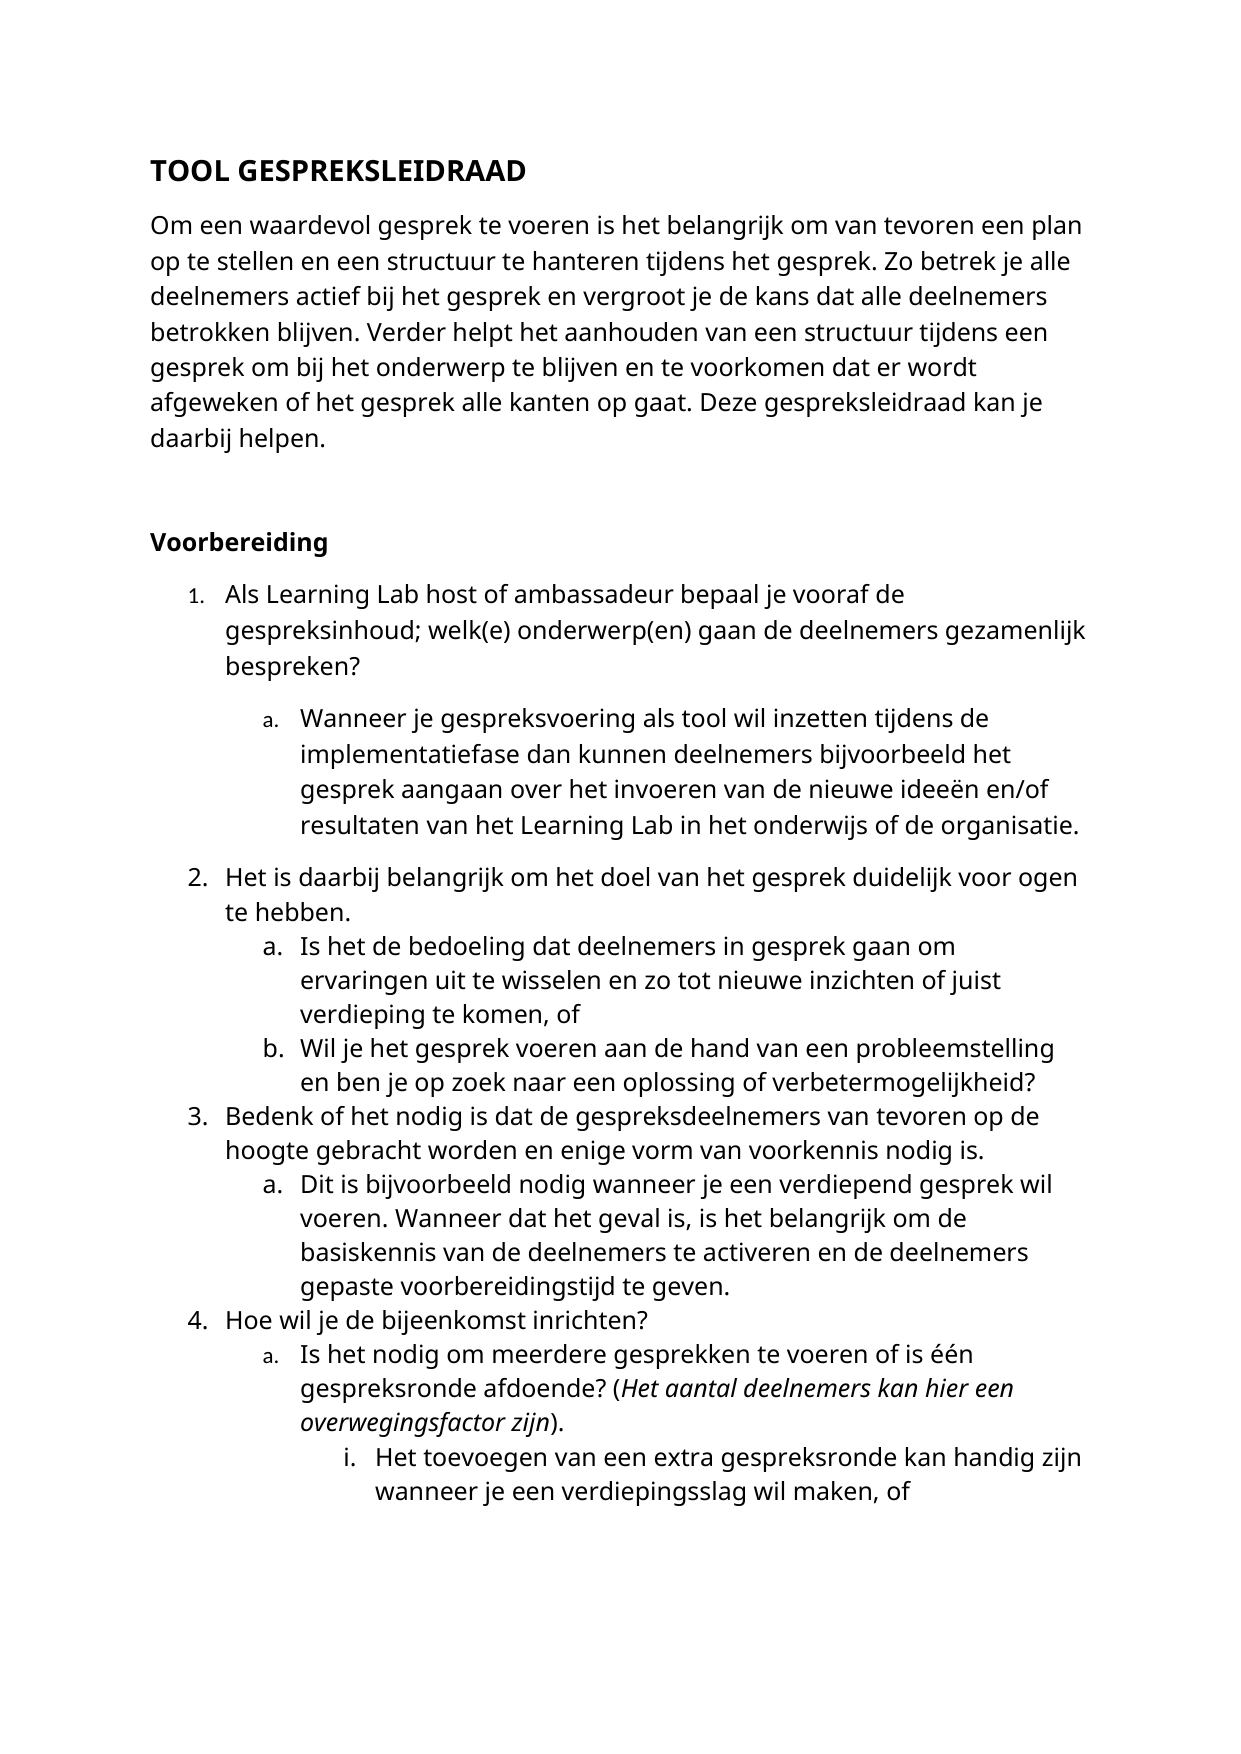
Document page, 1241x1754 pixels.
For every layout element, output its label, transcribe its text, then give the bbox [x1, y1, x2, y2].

list Dit is bijvoorbeeld nodig wanneer je een verdiepend gesprek wil voeren. Wanneer dat het geval is, is het belangrijk om de basiskennis van de deelnemers te activeren en de deelnemers gepaste voorbereidingstijd te geven. [262, 1167, 1090, 1303]
list Wanneer je gespreksvoering als tool wil inzetten tijdens de implementatiefase dan kunnen deelnemers bijvoorbeeld het gesprek aangaan over het invoeren van de nieuwe ideeën en/of resultaten van het Learning Lab in het onderwijs of de organisatie. [262, 701, 1090, 842]
list Als Learning Lab host of ambassadeur bepaal je vooraf de gespreksinhoud; welk(e) onderwerp(en) gaan de deelnemers gezamenlijk bespreken? [187, 577, 1090, 682]
list Is het de bedoeling dat deelnemers in gesprek gaan om ervaringen uit te wisselen en zo tot nieuwe inzichten of juist verdieping te komen, of [262, 928, 1090, 1030]
text Om een waardevol gesprek te voeren is het belangrijk om van tevoren een plan op te stellen en een structuur te hanteren tijdens het gesprek. Zo betrek je alle deelnemers actief bij het gesprek en vergroot je de kans dat alle deelnemers betrokken blijven. Verder helpt het aanhouden van een structuur tijdens een gesprek om bij het onderwerp te blijven en te voorkomen dat er wordt afgeweken of het gesprek alle kanten op gaat. Deze gespreksleidraad kan je daarbij helpen. [150, 208, 1090, 454]
list Hoe wil je de bijeenkomst inrichten? [187, 1303, 1090, 1337]
list Is het nodig om meerdere gesprekken te voeren of is één gespreksronde afdoende? (Het aantal deelnemers kan hier een overwegingsfactor zijn). [262, 1337, 1090, 1439]
list Het toevoegen van een extra gespreksronde kan handig zijn wanneer je een verdiepingsslag wil maken, of [356, 1439, 1090, 1507]
list Het is daarbij belangrijk om het doel van het gesprek duidelijk voor ogen te hebben. [187, 860, 1090, 928]
list Wil je het gesprek voeren aan de hand van een probleemstelling en ben je op zoek naar een oplossing of verbetermogelijkheid? [262, 1030, 1090, 1098]
text Voorbereiding [150, 524, 1090, 559]
list Bedenk of het nodig is dat de gespreksdeelnemers van tevoren op de hoogte gebracht worden en enige vorm van voorkennis nodig is. [187, 1098, 1090, 1167]
text TOOL GESPREKSLEIDRAAD [150, 150, 1090, 190]
